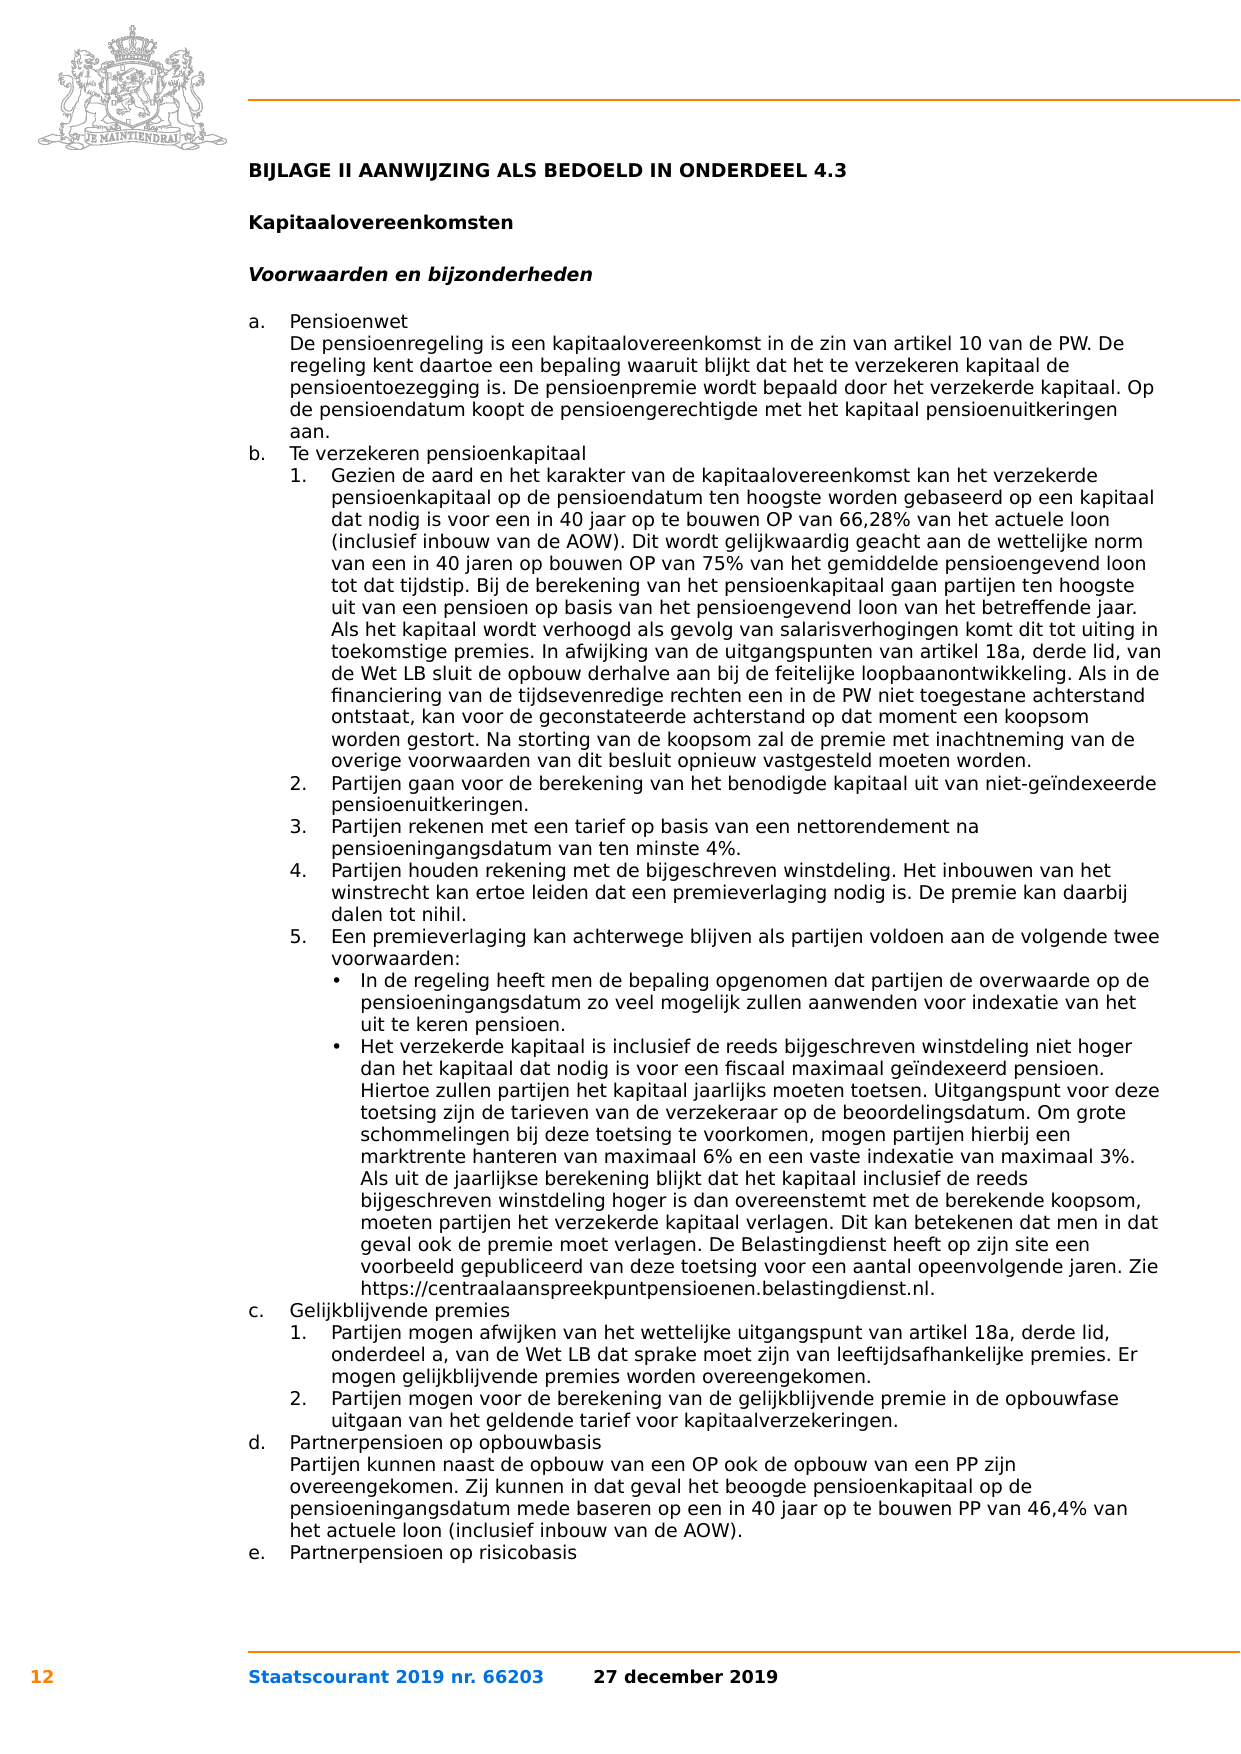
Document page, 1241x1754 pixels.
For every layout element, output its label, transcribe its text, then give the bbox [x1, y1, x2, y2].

text 4. Partijen houden rekening met de bijgeschreven winstdeling. Het inbouwen van het winstrecht kan ertoe leiden dat een premieverlaging nodig is. De premie kan daarbij dalen tot nihil. [289, 860, 1163, 926]
picture [38, 25, 227, 150]
text De pensioenregeling is een kapitaalovereenkomst in de zin van artikel 10 van de PW. De regeling kent daartoe een bepaling waaruit blijkt dat het te verzekeren kapitaal de pensioentoezegging is. De pensioenpremie wordt bepaald door het verzekerde kapitaal. Op de pensioendatum koopt de pensioengerechtigde met het kapitaal pensioenuitkeringen aan. [289, 333, 1163, 443]
text • Het verzekerde kapitaal is inclusief de reeds bijgeschreven winstdeling niet hoger dan het kapitaal dat nodig is voor een fiscaal maximaal geïndexeerd pensioen. Hiertoe zullen partijen het kapitaal jaarlijks moeten toetsen. Uitgangspunt voor deze toetsing zijn de tarieven van de verzekeraar op de beoordelingsdatum. Om grote schommelingen bij deze toetsing te voorkomen, mogen partijen hierbij een marktrente hanteren van maximaal 6% en een vaste indexatie van maximaal 3%. Als uit de jaarlijkse berekening blijkt dat het kapitaal inclusief de reeds bijgeschreven winstdeling hoger is dan overeenstemt met de berekende koopsom, moeten partijen het verzekerde kapitaal verlagen. Dit kan betekenen dat men in dat geval ook de premie moet verlagen. De Belastingdienst heeft op zijn site een voorbeeld gepubliceerd van deze toetsing voor een aantal opeenvolgende jaren. Zie https://centraalaanspreekpuntpensioenen.belastingdienst.nl. [331, 1036, 1163, 1300]
text Partijen kunnen naast de opbouw van een OP ook de opbouw van een PP zijn overeengekomen. Zij kunnen in dat geval het beoogde pensioenkapitaal op de pensioeningangsdatum mede baseren op een in 40 jaar op te bouwen PP van 46,4% van het actuele loon (inclusief inbouw van de AOW). [289, 1454, 1163, 1542]
text a. Pensioenwet [248, 311, 1163, 333]
text • In de regeling heeft men de bepaling opgenomen dat partijen de overwaarde op de pensioeningangsdatum zo veel mogelijk zullen aanwenden voor indexatie van het uit te keren pensioen. [331, 970, 1163, 1036]
text 2. Partijen mogen voor de berekening van de gelijkblijvende premie in de opbouwfase uitgaan van het geldende tarief voor kapitaalverzekeringen. [289, 1388, 1163, 1432]
subtitle Voorwaarden en bijzonderheden [248, 264, 1163, 286]
text d. Partnerpensioen op opbouwbasis [248, 1432, 1163, 1454]
text 2. Partijen gaan voor de berekening van het benodigde kapitaal uit van niet-geïndexeerde pensioenuitkeringen. [289, 772, 1163, 816]
text 1. Gezien de aard en het karakter van de kapitaalovereenkomst kan het verzekerde pensioenkapitaal op de pensioendatum ten hoogste worden gebaseerd op een kapitaal dat nodig is voor een in 40 jaar op te bouwen OP van 66,28% van het actuele loon (inclusief inbouw van de AOW). Dit wordt gelijkwaardig geacht aan de wettelijke norm van een in 40 jaren op bouwen OP van 75% van het gemiddelde pensioengevend loon tot dat tijdstip. Bij de berekening van het pensioenkapitaal gaan partijen ten hoogste uit van een pensioen op basis van het pensioengevend loon van het betreffende jaar. Als het kapitaal wordt verhoogd als gevolg van salarisverhogingen komt dit tot uiting in toekomstige premies. In afwijking van de uitgangspunten van artikel 18a, derde lid, van de Wet LB sluit de opbouw derhalve aan bij de feitelijke loopbaanontwikkeling. Als in de financiering van de tijdsevenredige rechten een in de PW niet toegestane achterstand ontstaat, kan voor de geconstateerde achterstand op dat moment een koopsom worden gestort. Na storting van de koopsom zal de premie met inachtneming van de overige voorwaarden van dit besluit opnieuw vastgesteld moeten worden. [289, 465, 1163, 772]
text b. Te verzekeren pensioenkapitaal [248, 443, 1163, 465]
text c. Gelijkblijvende premies [248, 1300, 1163, 1322]
text e. Partnerpensioen op risicobasis [248, 1542, 1163, 1564]
subtitle Kapitaalovereenkomsten [248, 212, 1163, 234]
text 5. Een premieverlaging kan achterwege blijven als partijen voldoen aan de volgende twee voorwaarden: [289, 926, 1163, 970]
subtitle BIJLAGE II AANWIJZING ALS BEDOELD IN ONDERDEEL 4.3 [248, 160, 1163, 182]
text 3. Partijen rekenen met een tarief op basis van een nettorendement na pensioeningangsdatum van ten minste 4%. [289, 816, 1163, 860]
text 1. Partijen mogen afwijken van het wettelijke uitgangspunt van artikel 18a, derde lid, onderdeel a, van de Wet LB dat sprake moet zijn van leeftijdsafhankelijke premies. Er mogen gelijkblijvende premies worden overeengekomen. [289, 1322, 1163, 1388]
